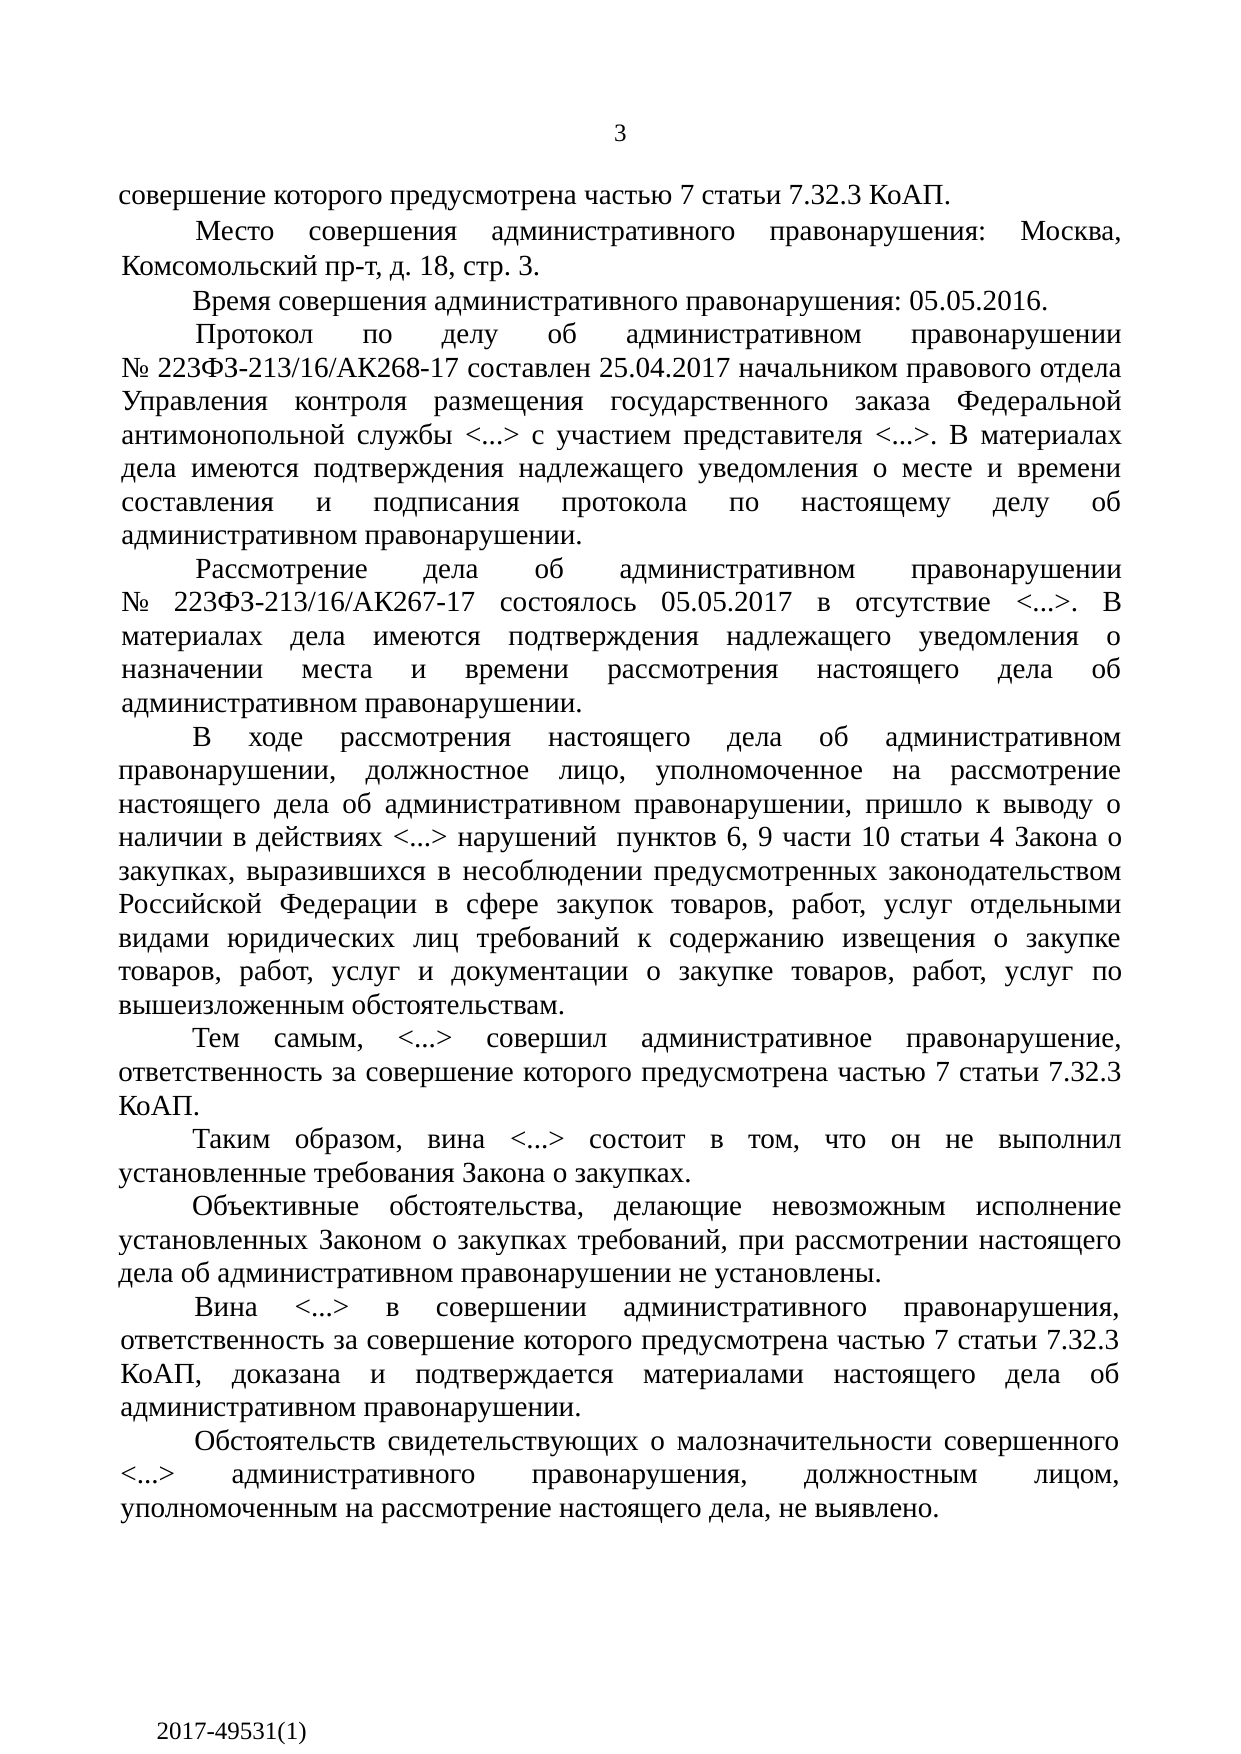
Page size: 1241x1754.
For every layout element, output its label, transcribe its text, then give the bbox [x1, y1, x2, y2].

text Обстоятельств свидетельствующих о малозначительности совершенного <...> административного правонарушения, должностным лицом, уполномоченным на рассмотрение настоящего дела, не выявлено. [120, 1423, 1120, 1524]
text Время совершения административного правонарушения: 05.05.2016. [118, 283, 1122, 316]
text Вина <...> в совершении административного правонарушения, ответственность за совершение которого предусмотрена частью 7 статьи 7.32.3 КоАП, доказана и подтверждается материалами настоящего дела об административном правонарушении. [120, 1289, 1120, 1423]
text Объективные обстоятельства, делающие невозможным исполнение установленных Законом о закупках требований, при рассмотрении настоящего дела об административном правонарушении не установлены. [118, 1188, 1122, 1289]
text совершение которого предусмотрена частью 7 статьи 7.32.3 КоАП. [118, 176, 1122, 212]
text Место совершения административного правонарушения: Москва, Комсомольский пр-т, д. 18, стр. 3. [121, 212, 1122, 283]
text Рассмотрение дела об административном правонарушении № 223ФЗ-213/16/АК267-17 состоялось 05.05.2017 в отсутствие <...>. В материалах дела имеются подтверждения надлежащего уведомления о назначении места и времени рассмотрения настоящего дела об административном правонарушении. [121, 551, 1122, 719]
text Протокол по делу об административном правонарушении № 223ФЗ-213/16/АК268-17 составлен 25.04.2017 начальником правового отдела Управления контроля размещения государственного заказа Федеральной антимонопольной службы <...> с участием представителя <...>. В материалах дела имеются подтверждения надлежащего уведомления о месте и времени составления и подписания протокола по настоящему делу об административном правонарушении. [121, 316, 1122, 551]
text В ходе рассмотрения настоящего дела об административном правонарушении, должностное лицо, уполномоченное на рассмотрение настоящего дела об административном правонарушении, пришло к выводу о наличии в действиях <...> нарушений пунктов 6, 9 части 10 статьи 4 Закона о закупках, выразившихся в несоблюдении предусмотренных законодательством Российской Федерации в сфере закупок товаров, работ, услуг отдельными видами юридических лиц требований к содержанию извещения о закупке товаров, работ, услуг и документации о закупке товаров, работ, услуг по вышеизложенным обстоятельствам. [118, 719, 1122, 1021]
text Тем самым, <...> совершил административное правонарушение, ответственность за совершение которого предусмотрена частью 7 статьи 7.32.3 КоАП. Таким образом, вина <...> состоит в том, что он не выполнил установленные требования Закона о закупках. [118, 1021, 1122, 1188]
